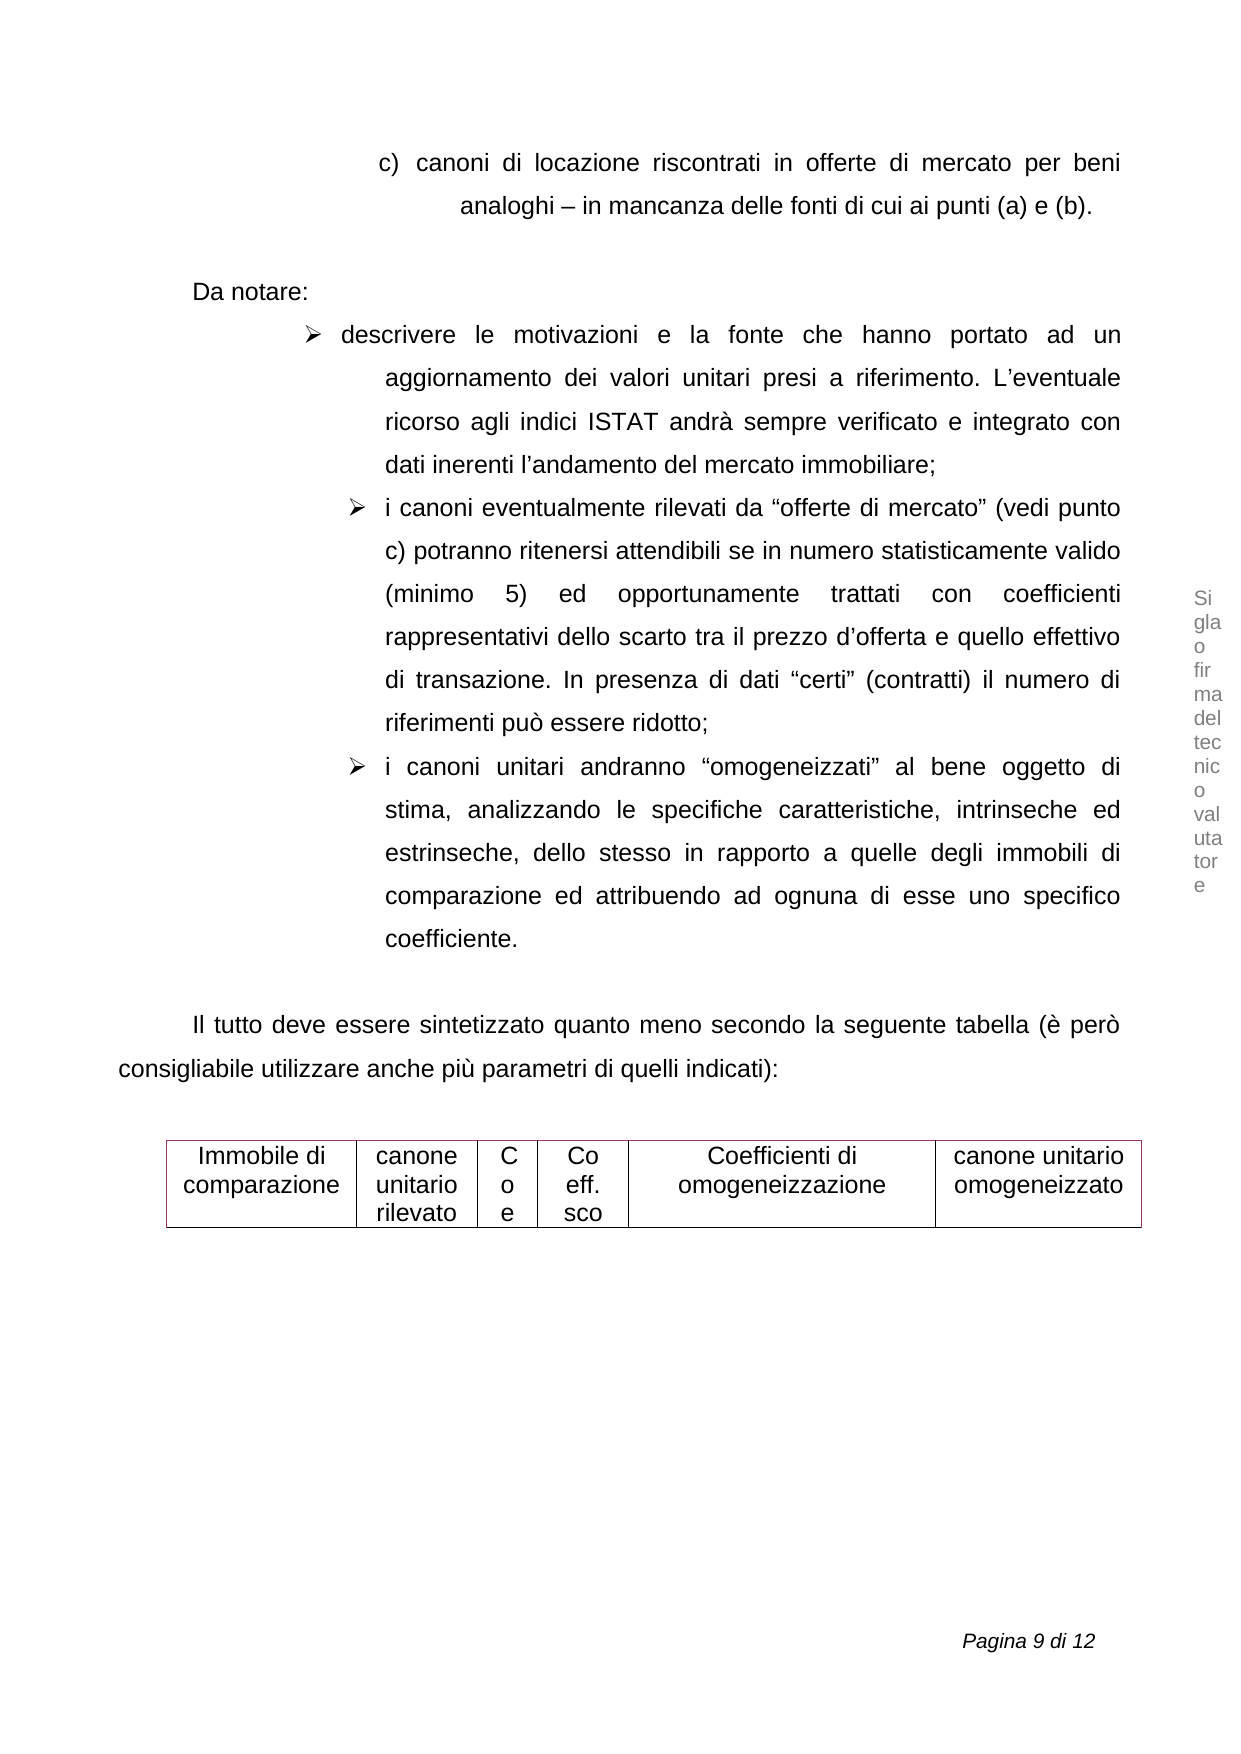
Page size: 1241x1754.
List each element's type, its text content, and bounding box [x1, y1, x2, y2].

table_header canone unitario omogeneizzato [936, 1141, 1141, 1227]
list descrivere le motivazioni e la fonte che hanno portato ad un aggiornamento dei valori unitari presi a riferimento. L’eventuale ricorso agli indici ISTAT andrà sempre verificato e integrato con dati inerenti l’andamento del mercato immobiliare; [303, 320, 1122, 478]
text Il tutto deve essere sintetizzato quanto meno secondo la seguente tabella (è però consigliabile utilizzare anche più parametri di quelli indicati): [118, 1010, 1122, 1082]
text Da notare: [118, 277, 1122, 306]
table_header Coe [478, 1141, 537, 1227]
list i canoni unitari andranno “omogeneizzati” al bene oggetto di stima, analizzando le specifiche caratteristiche, intrinseche ed estrinseche, dello stesso in rapporto a quelle degli immobili di comparazione ed attribuendo ad ognuna di esse uno specifico coefficiente. [347, 752, 1122, 953]
table_header Coefficienti di omogeneizzazione [629, 1141, 935, 1227]
table_header canone unitario rilevato [357, 1141, 477, 1227]
table_header Immobile di comparazione [167, 1141, 356, 1227]
table_header Coeff. sco [538, 1141, 628, 1227]
list canoni di locazione riscontrati in offerte di mercato per beni analoghi – in mancanza delle fonti di cui ai punti (a) e (b). [378, 148, 1122, 219]
list i canoni eventualmente rilevati da “offerte di mercato” (vedi punto c) potranno ritenersi attendibili se in numero statisticamente valido (minimo 5) ed opportunamente trattati con coefficienti rappresentativi dello scarto tra il prezzo d’offerta e quello effettivo di transazione. In presenza di dati “certi” (contratti) il numero di riferimenti può essere ridotto; [347, 493, 1122, 737]
